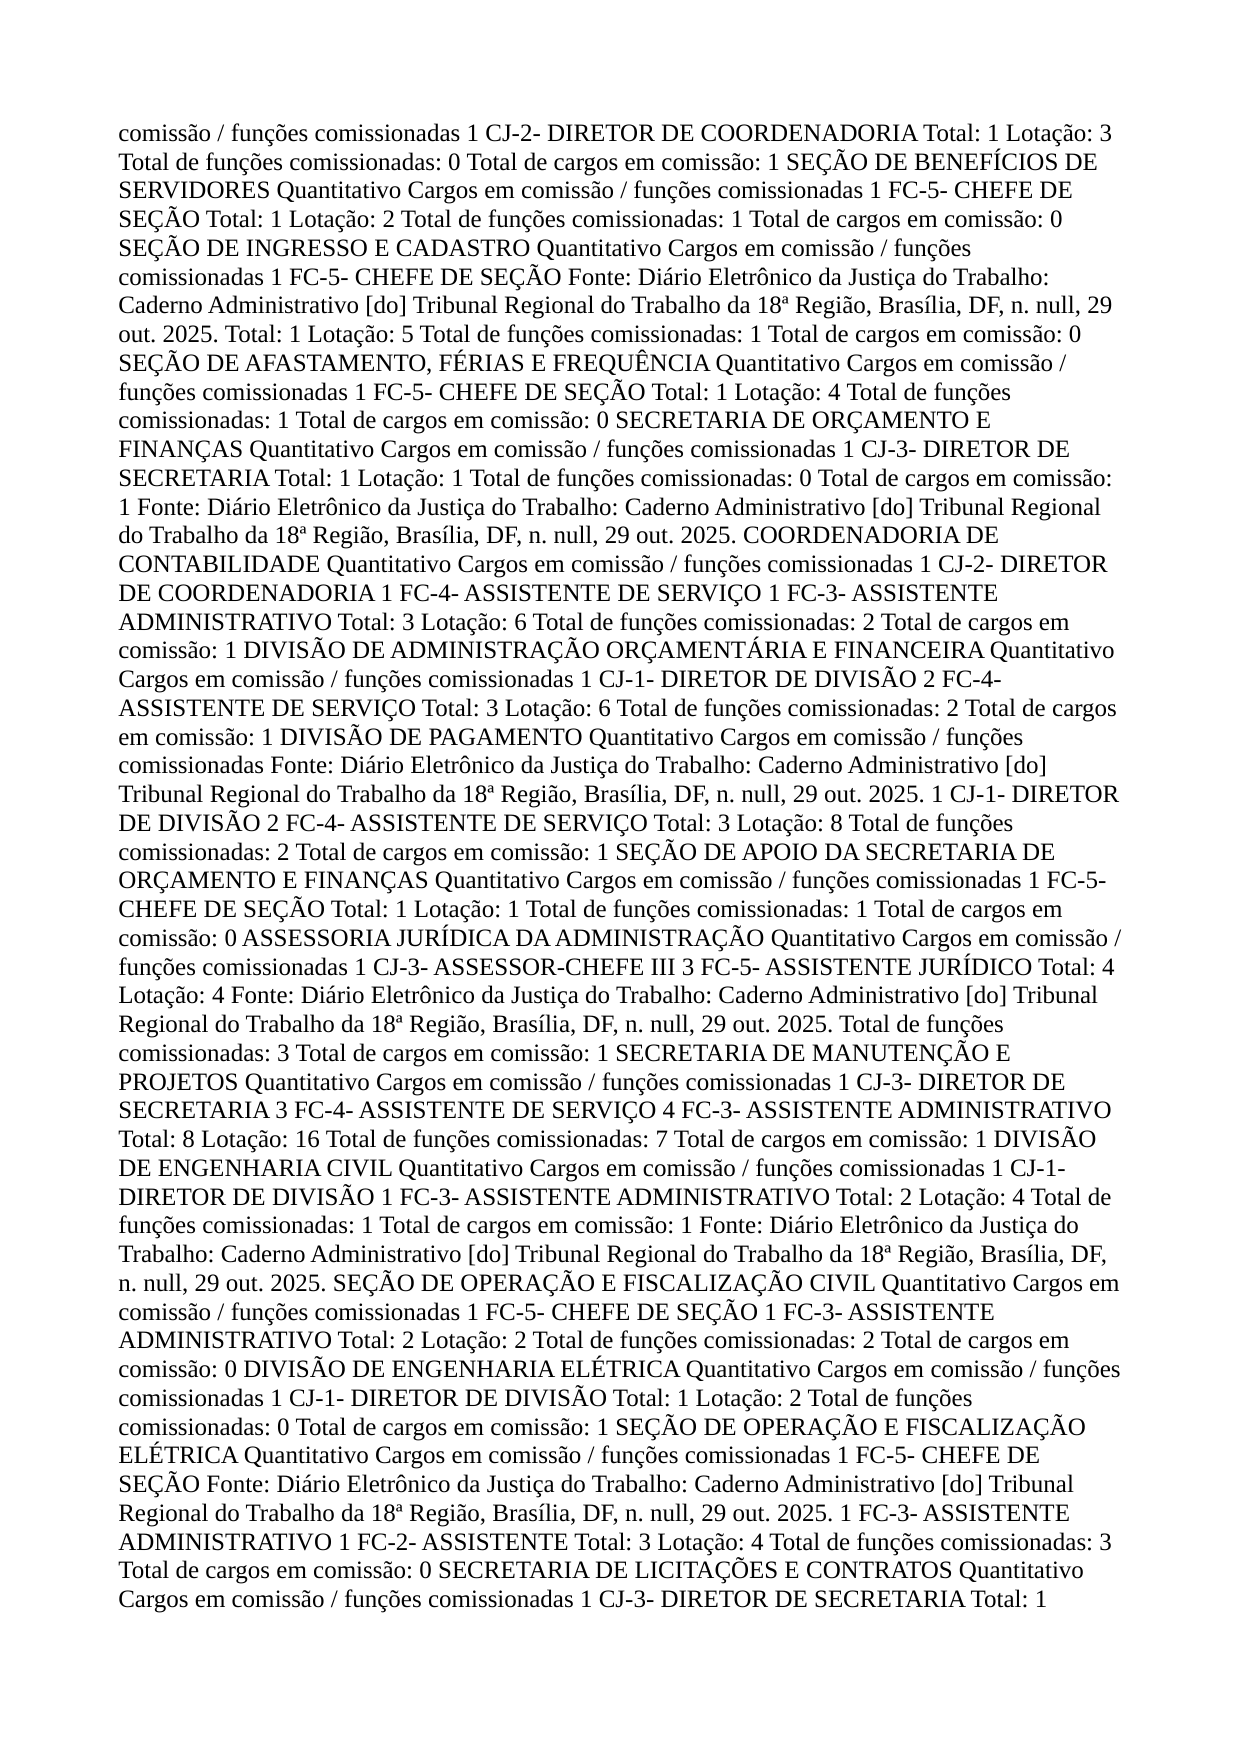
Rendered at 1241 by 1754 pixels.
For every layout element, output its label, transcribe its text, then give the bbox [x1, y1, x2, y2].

text comissão / funções comissionadas 1 CJ-2- DIRETOR DE COORDENADORIA Total: 1 Lotação: 3 Total de funções comissionadas: 0 Total de cargos em comissão: 1 SEÇÃO DE BENEFÍCIOS DE SERVIDORES Quantitativo Cargos em comissão / funções comissionadas 1 FC-5- CHEFE DE SEÇÃO Total: 1 Lotação: 2 Total de funções comissionadas: 1 Total de cargos em comissão: 0 SEÇÃO DE INGRESSO E CADASTRO Quantitativo Cargos em comissão / funções comissionadas 1 FC-5- CHEFE DE SEÇÃO Fonte: Diário Eletrônico da Justiça do Trabalho: Caderno Administrativo [do] Tribunal Regional do Trabalho da 18ª Região, Brasília, DF, n. null, 29 out. 2025. Total: 1 Lotação: 5 Total de funções comissionadas: 1 Total de cargos em comissão: 0 SEÇÃO DE AFASTAMENTO, FÉRIAS E FREQUÊNCIA Quantitativo Cargos em comissão / funções comissionadas 1 FC-5- CHEFE DE SEÇÃO Total: 1 Lotação: 4 Total de funções comissionadas: 1 Total de cargos em comissão: 0 SECRETARIA DE ORÇAMENTO E FINANÇAS Quantitativo Cargos em comissão / funções comissionadas 1 CJ-3- DIRETOR DE SECRETARIA Total: 1 Lotação: 1 Total de funções comissionadas: 0 Total de cargos em comissão: 1 Fonte: Diário Eletrônico da Justiça do Trabalho: Caderno Administrativo [do] Tribunal Regional do Trabalho da 18ª Região, Brasília, DF, n. null, 29 out. 2025. COORDENADORIA DE CONTABILIDADE Quantitativo Cargos em comissão / funções comissionadas 1 CJ-2- DIRETOR DE COORDENADORIA 1 FC-4- ASSISTENTE DE SERVIÇO 1 FC-3- ASSISTENTE ADMINISTRATIVO Total: 3 Lotação: 6 Total de funções comissionadas: 2 Total de cargos em comissão: 1 DIVISÃO DE ADMINISTRAÇÃO ORÇAMENTÁRIA E FINANCEIRA Quantitativo Cargos em comissão / funções comissionadas 1 CJ-1- DIRETOR DE DIVISÃO 2 FC-4- ASSISTENTE DE SERVIÇO Total: 3 Lotação: 6 Total de funções comissionadas: 2 Total de cargos em comissão: 1 DIVISÃO DE PAGAMENTO Quantitativo Cargos em comissão / funções comissionadas Fonte: Diário Eletrônico da Justiça do Trabalho: Caderno Administrativo [do] Tribunal Regional do Trabalho da 18ª Região, Brasília, DF, n. null, 29 out. 2025. 1 CJ-1- DIRETOR DE DIVISÃO 2 FC-4- ASSISTENTE DE SERVIÇO Total: 3 Lotação: 8 Total de funções comissionadas: 2 Total de cargos em comissão: 1 SEÇÃO DE APOIO DA SECRETARIA DE ORÇAMENTO E FINANÇAS Quantitativo Cargos em comissão / funções comissionadas 1 FC-5- CHEFE DE SEÇÃO Total: 1 Lotação: 1 Total de funções comissionadas: 1 Total de cargos em comissão: 0 ASSESSORIA JURÍDICA DA ADMINISTRAÇÃO Quantitativo Cargos em comissão / funções comissionadas 1 CJ-3- ASSESSOR-CHEFE III 3 FC-5- ASSISTENTE JURÍDICO Total: 4 Lotação: 4 Fonte: Diário Eletrônico da Justiça do Trabalho: Caderno Administrativo [do] Tribunal Regional do Trabalho da 18ª Região, Brasília, DF, n. null, 29 out. 2025. Total de funções comissionadas: 3 Total de cargos em comissão: 1 SECRETARIA DE MANUTENÇÃO E PROJETOS Quantitativo Cargos em comissão / funções comissionadas 1 CJ-3- DIRETOR DE SECRETARIA 3 FC-4- ASSISTENTE DE SERVIÇO 4 FC-3- ASSISTENTE ADMINISTRATIVO Total: 8 Lotação: 16 Total de funções comissionadas: 7 Total de cargos em comissão: 1 DIVISÃO DE ENGENHARIA CIVIL Quantitativo Cargos em comissão / funções comissionadas 1 CJ-1- DIRETOR DE DIVISÃO 1 FC-3- ASSISTENTE ADMINISTRATIVO Total: 2 Lotação: 4 Total de funções comissionadas: 1 Total de cargos em comissão: 1 Fonte: Diário Eletrônico da Justiça do Trabalho: Caderno Administrativo [do] Tribunal Regional do Trabalho da 18ª Região, Brasília, DF, n. null, 29 out. 2025. SEÇÃO DE OPERAÇÃO E FISCALIZAÇÃO CIVIL Quantitativo Cargos em comissão / funções comissionadas 1 FC-5- CHEFE DE SEÇÃO 1 FC-3- ASSISTENTE ADMINISTRATIVO Total: 2 Lotação: 2 Total de funções comissionadas: 2 Total de cargos em comissão: 0 DIVISÃO DE ENGENHARIA ELÉTRICA Quantitativo Cargos em comissão / funções comissionadas 1 CJ-1- DIRETOR DE DIVISÃO Total: 1 Lotação: 2 Total de funções comissionadas: 0 Total de cargos em comissão: 1 SEÇÃO DE OPERAÇÃO E FISCALIZAÇÃO ELÉTRICA Quantitativo Cargos em comissão / funções comissionadas 1 FC-5- CHEFE DE SEÇÃO Fonte: Diário Eletrônico da Justiça do Trabalho: Caderno Administrativo [do] Tribunal Regional do Trabalho da 18ª Região, Brasília, DF, n. null, 29 out. 2025. 1 FC-3- ASSISTENTE ADMINISTRATIVO 1 FC-2- ASSISTENTE Total: 3 Lotação: 4 Total de funções comissionadas: 3 Total de cargos em comissão: 0 SECRETARIA DE LICITAÇÕES E CONTRATOS Quantitativo Cargos em comissão / funções comissionadas 1 CJ-3- DIRETOR DE SECRETARIA Total: 1 [118, 118, 1122, 1613]
